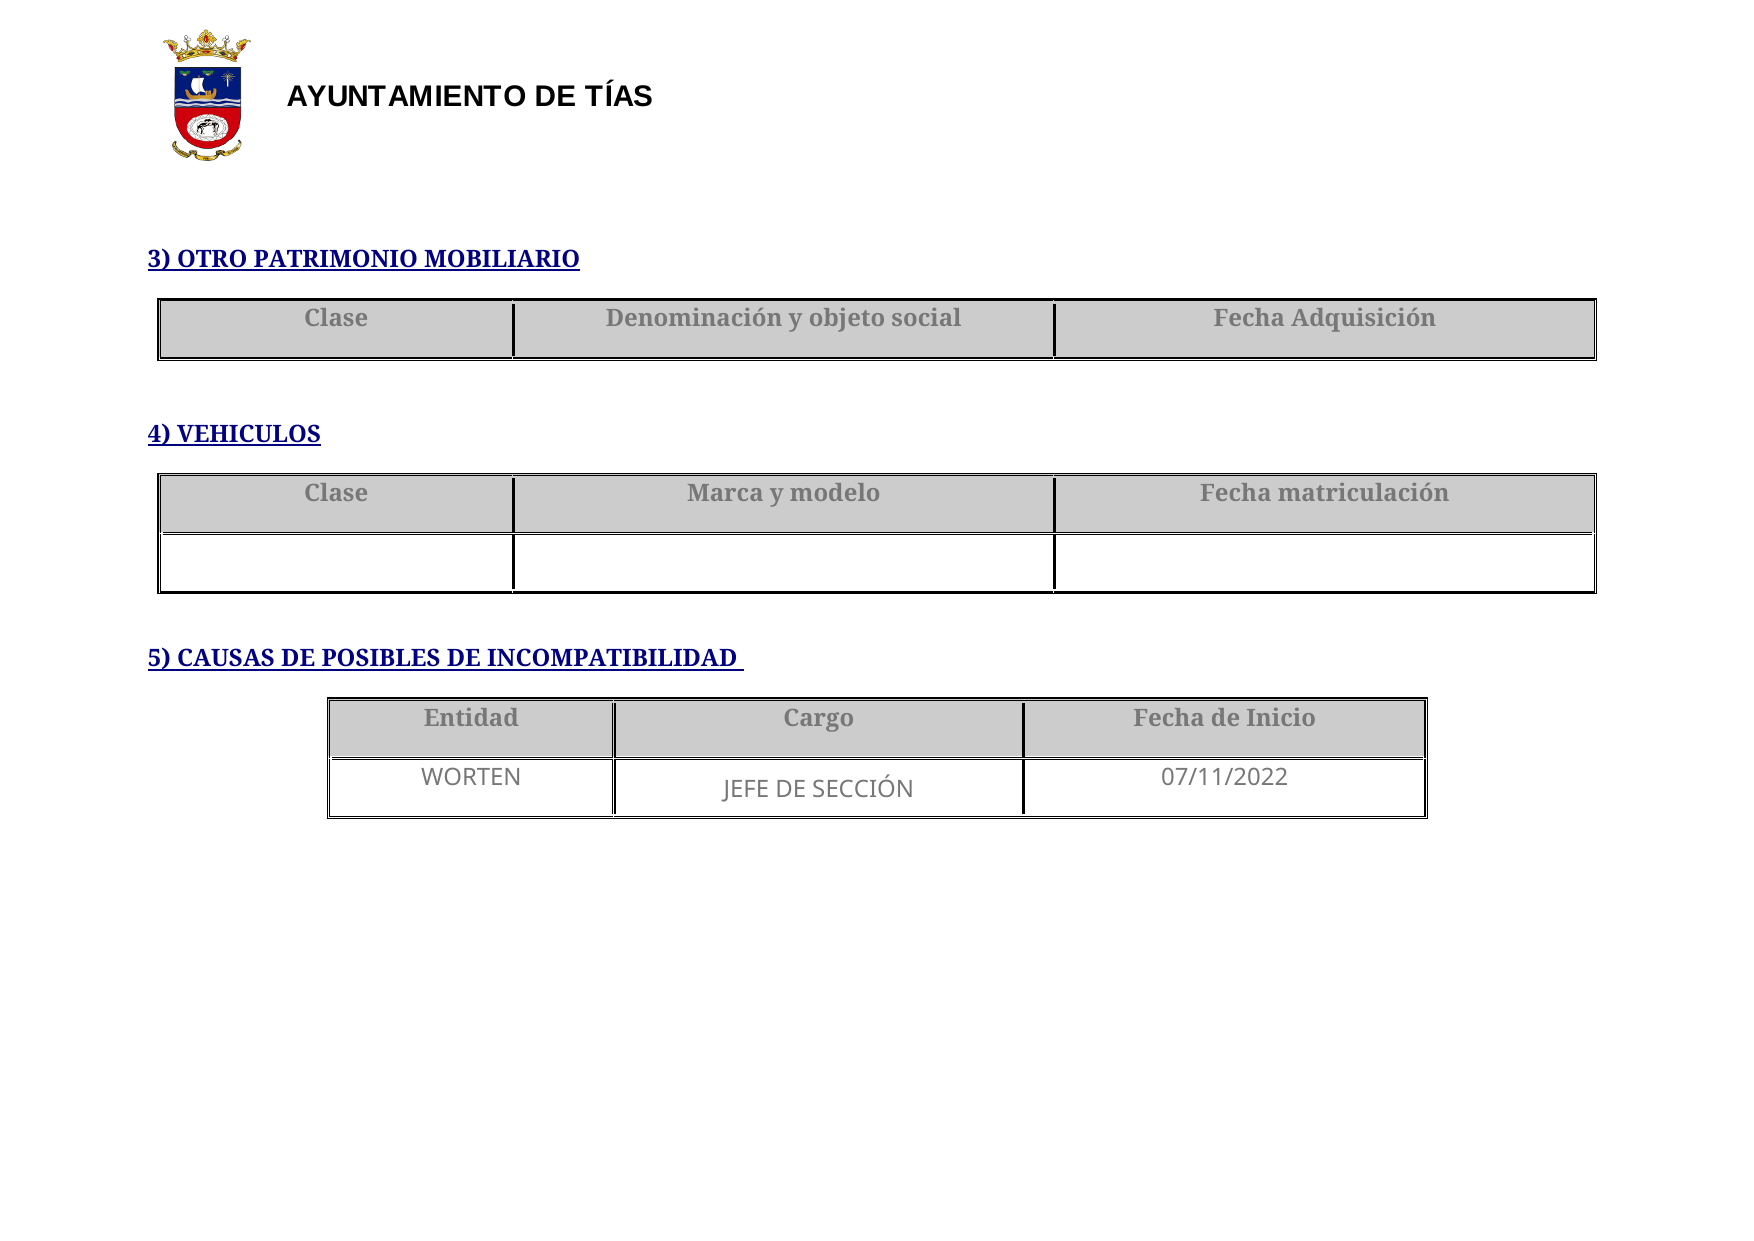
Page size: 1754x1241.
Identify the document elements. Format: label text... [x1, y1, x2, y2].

table_cell [1054, 532, 1595, 591]
table_cell WORTEN [330, 756, 614, 816]
table_header Fecha Adquisición [1054, 301, 1594, 357]
text 5) CAUSAS DE POSIBLES DE INCOMPATIBILIDAD [148, 641, 1606, 674]
table_header Fecha matriculación [1054, 476, 1594, 532]
table_header Entidad [330, 699, 614, 756]
table_header Clase [161, 474, 513, 532]
table_cell JEFE DE SECCIÓN [614, 760, 1023, 816]
table_cell [513, 535, 1054, 591]
table_header Marca y modelo [513, 474, 1054, 532]
table_header Cargo [614, 701, 1023, 756]
table_header Clase [161, 300, 513, 357]
table_cell 07/11/2022 [1023, 756, 1425, 816]
text 3) OTRO PATRIMONIO MOBILIARIO [148, 242, 1606, 274]
table_header Denominación y objeto social [513, 300, 1054, 357]
table_header Fecha de Inicio [1023, 701, 1424, 756]
table_cell [159, 532, 513, 591]
text 4) VEHICULOS [148, 416, 1606, 449]
